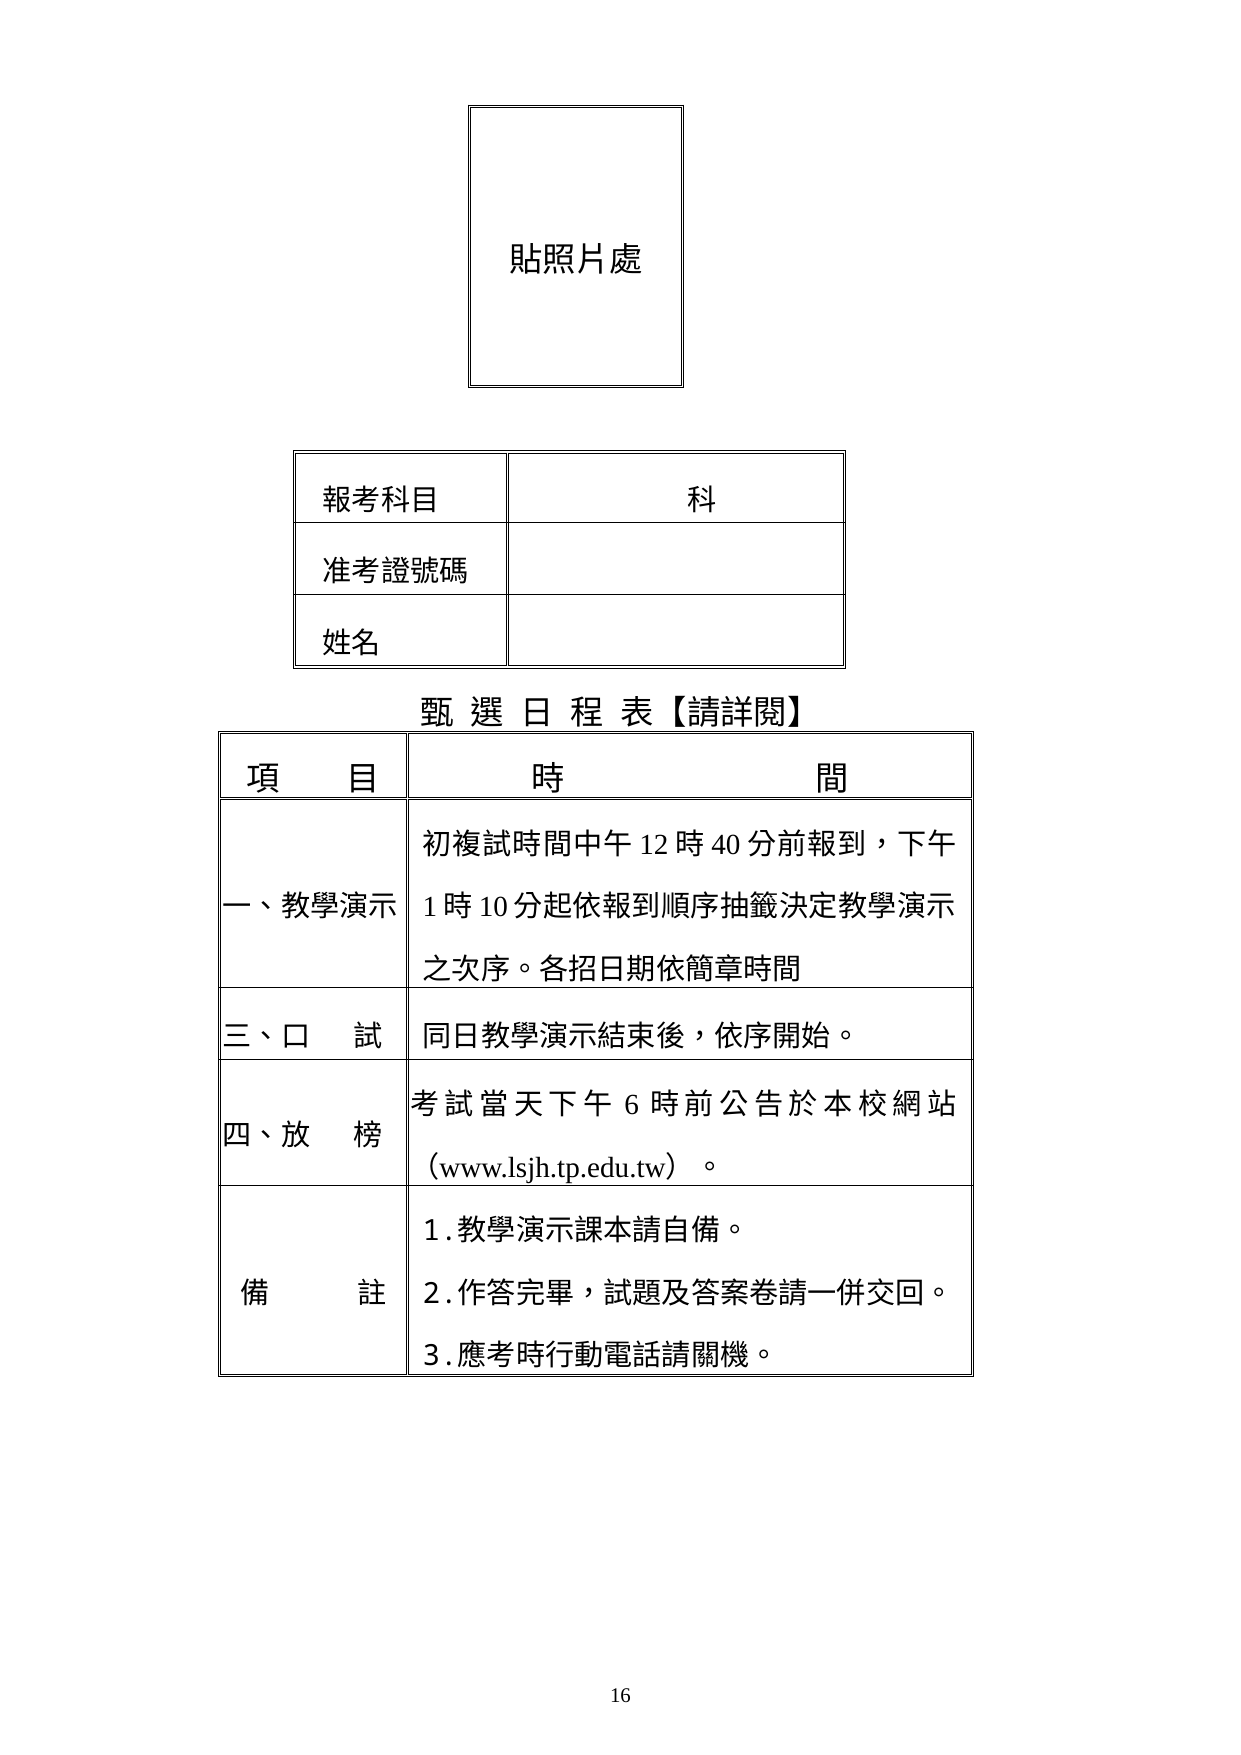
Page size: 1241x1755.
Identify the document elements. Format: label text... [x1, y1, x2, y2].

table_cell 初複試時間中午12時40分前報到，下午1時10分起依報到順序抽籤決定教學演示之次序。各招日期依簡章時間 [409, 800, 971, 987]
table_header 科 [509, 454, 843, 522]
table_cell 准考證號碼 [296, 523, 506, 594]
table_cell 四、放 榜 [221, 1060, 406, 1185]
table_header 貼照片處 [471, 108, 681, 385]
table_cell 姓名 [296, 595, 506, 665]
table_cell 三、口 試 [221, 988, 406, 1059]
table_cell 1.教學演示課本請自備。 2.作答完畢，試題及答案卷請一併交回。 3.應考時行動電話請關機。 [409, 1186, 971, 1374]
table_cell [509, 595, 843, 665]
table_header 時 間 [409, 734, 971, 797]
table_cell [509, 523, 843, 594]
table_cell 同日教學演示結束後，依序開始。 [409, 988, 971, 1059]
table_header 項 目 [221, 734, 406, 797]
table_cell 考試當天下午6時前公告於本校網站（www.lsjh.tp.edu.tw）。 [409, 1060, 971, 1185]
table_cell 一、教學演示 [221, 800, 406, 987]
text 甄 選 日 程 表【請詳閱】 [94, 668, 1146, 731]
table_header 報考科目 [296, 454, 506, 522]
table_cell 備 註 [221, 1186, 406, 1374]
